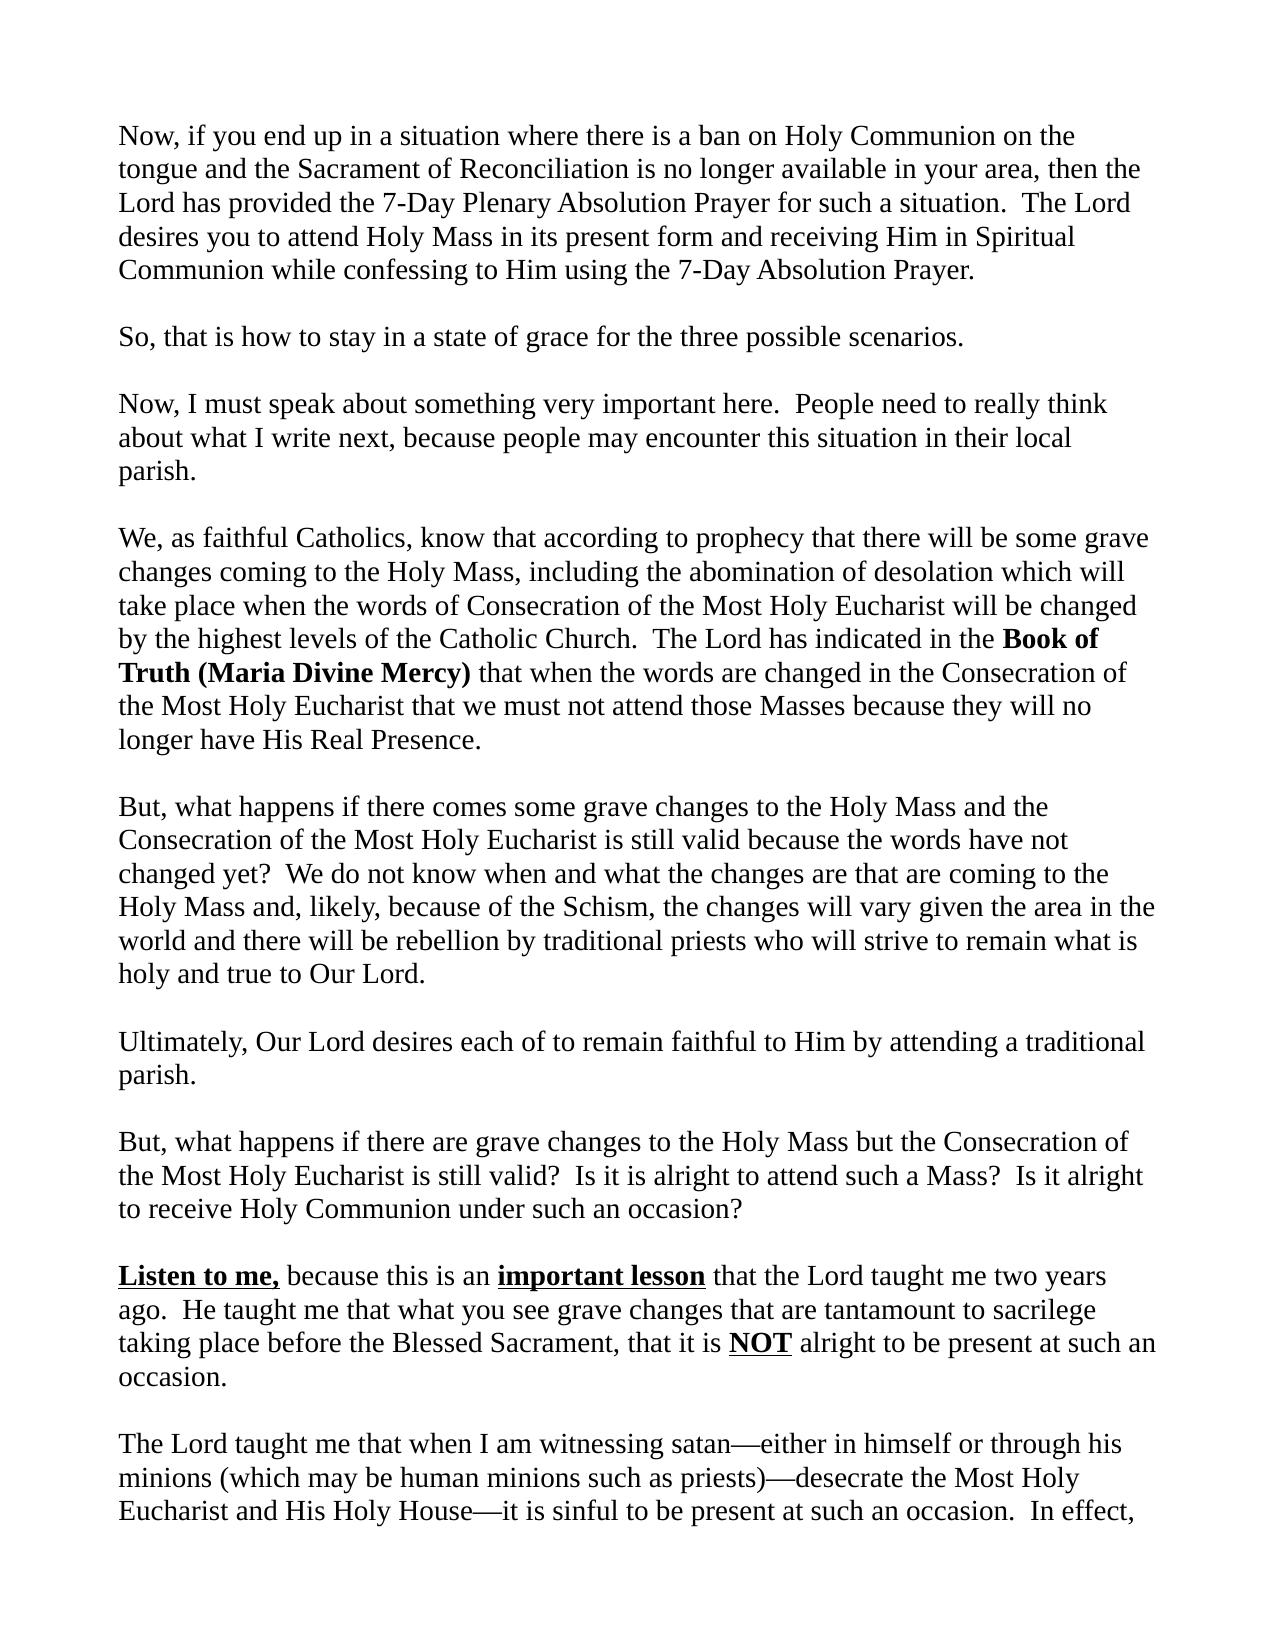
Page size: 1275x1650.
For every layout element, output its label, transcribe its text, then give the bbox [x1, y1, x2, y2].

text Now, if you end up in a situation where there is a ban on Holy Communion on the tongue and the Sacrament of Reconciliation is no longer available in your area, then the Lord has provided the 7-Day Plenary Absolution Prayer for such a situation. The Lord desires you to attend Holy Mass in its present form and receiving Him in Spiritual Communion while confessing to Him using the 7-Day Absolution Prayer. [118, 118, 1157, 286]
text We, as faithful Catholics, know that according to prophecy that there will be some grave changes coming to the Holy Mass, including the abomination of desolation which will take place when the words of Consecration of the Most Holy Eucharist will be changed by the highest levels of the Catholic Church. The Lord has indicated in the Book of Truth (Maria Divine Mercy) that when the words are changed in the Consecration of the Most Holy Eucharist that we must not attend those Masses because they will no longer have His Real Presence. [118, 521, 1157, 755]
text But, what happens if there comes some grave changes to the Holy Mass and the Consecration of the Most Holy Eucharist is still valid because the words have not changed yet? We do not know when and what the changes are that are coming to the Holy Mass and, likely, because of the Schism, the changes will vary given the area in the world and there will be rebellion by traditional priests who will strive to remain what is holy and true to Our Lord. [118, 789, 1157, 990]
text So, that is how to stay in a state of grace for the three possible scenarios. [118, 319, 1157, 353]
text Now, I must speak about something very important here. People need to really think about what I write next, because people may encounter this situation in their local parish. [118, 386, 1157, 487]
text The Lord taught me that when I am witnessing satan—either in himself or through his minions (which may be human minions such as priests)—desecrate the Most Holy Eucharist and His Holy House—it is sinful to be present at such an occasion. In effect, [118, 1426, 1157, 1527]
text Ultimately, Our Lord desires each of to remain faithful to Him by attending a traditional parish. [118, 1024, 1157, 1091]
text Listen to me, because this is an important lesson that the Lord taught me two years ago. He taught me that what you see grave changes that are tantamount to sacrilege taking place before the Blessed Sacrament, that it is NOT alright to be present at such an occasion. [118, 1258, 1157, 1393]
text But, what happens if there are grave changes to the Holy Mass but the Consecration of the Most Holy Eucharist is still valid? Is it is alright to attend such a Mass? Is it alright to receive Holy Communion under such an occasion? [118, 1124, 1157, 1225]
